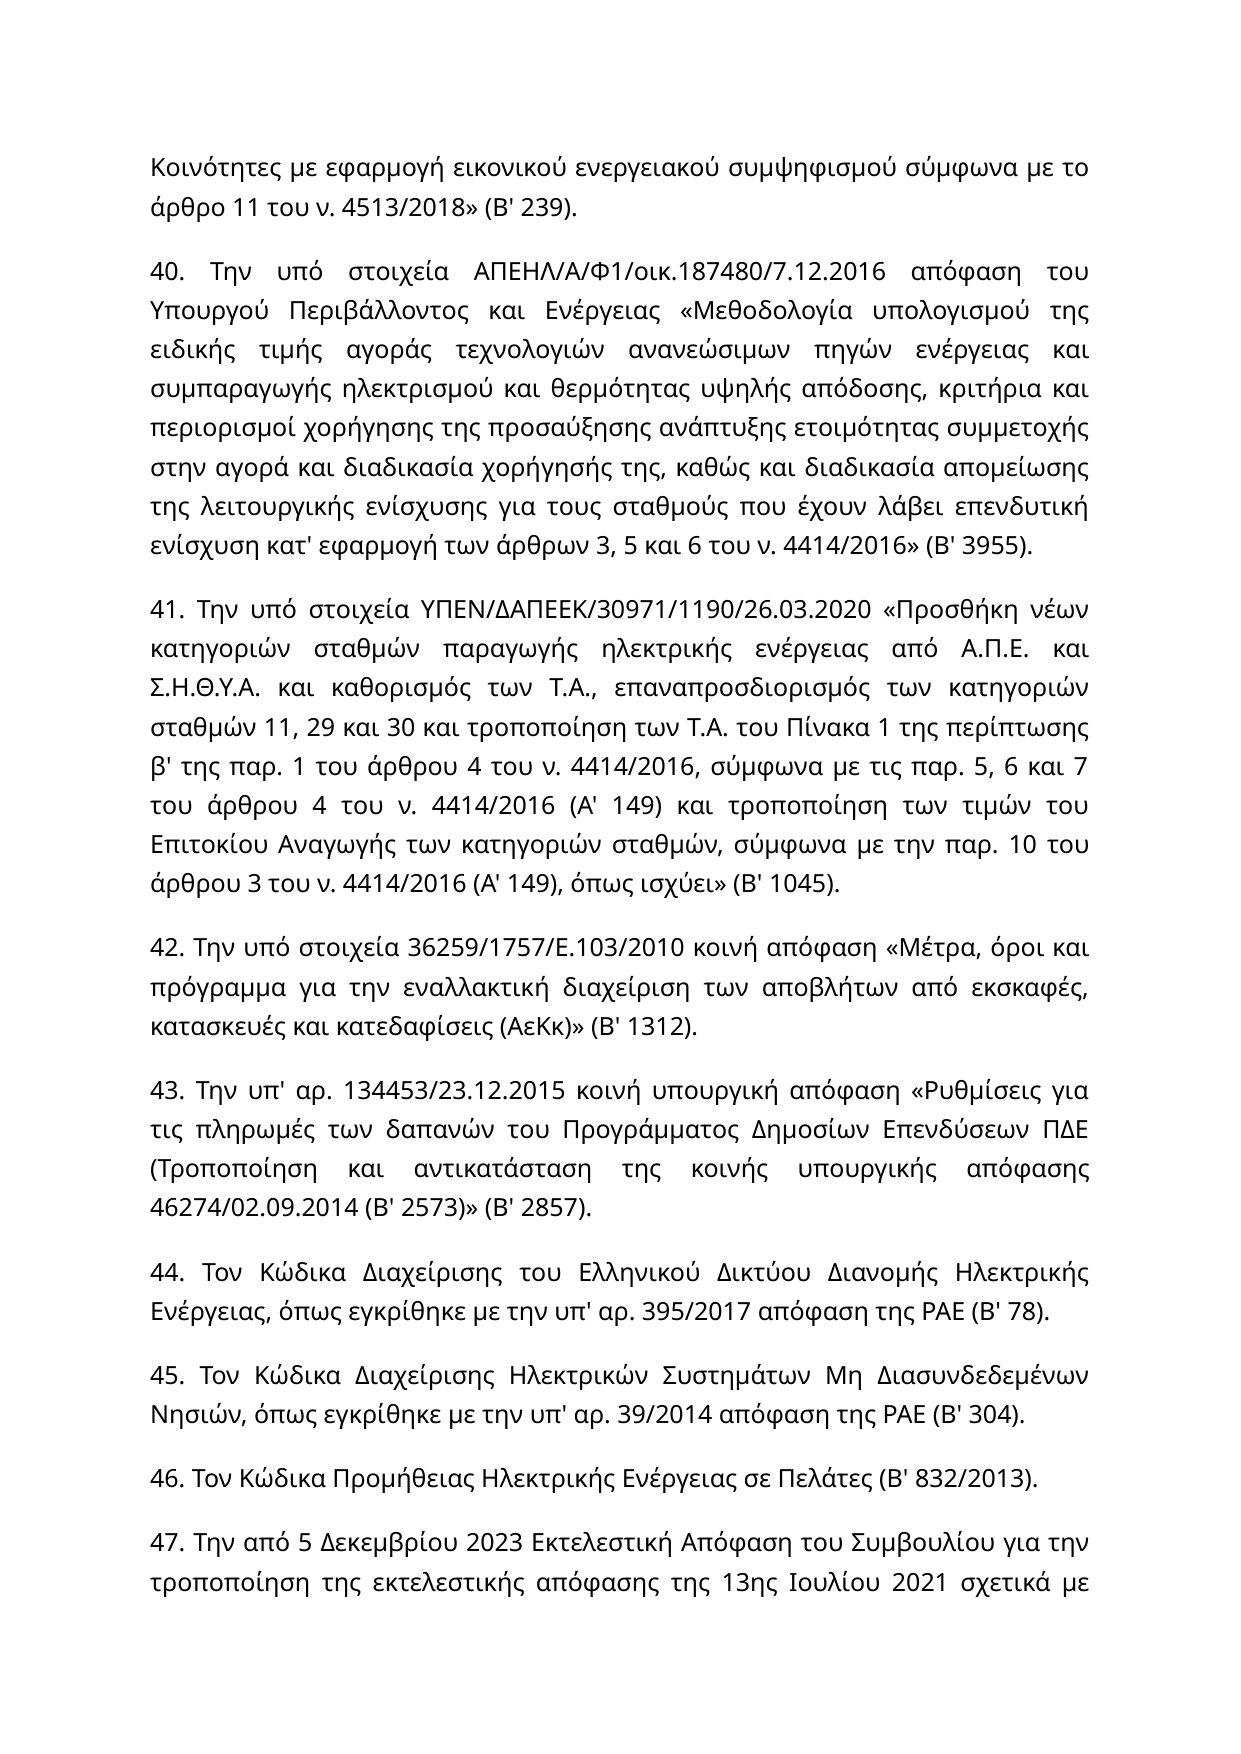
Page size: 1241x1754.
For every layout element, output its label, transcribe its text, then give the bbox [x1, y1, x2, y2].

text 45. Τον Κώδικα Διαχείρισης Ηλεκτρικών Συστημάτων Μη Διασυνδεδεμένων Νησιών, όπως εγκρίθηκε με την υπ' αρ. 39/2014 απόφαση της ΡΑΕ (Β' 304). [150, 1357, 1090, 1431]
text 41. Την υπό στοιχεία ΥΠΕΝ/ΔΑΠΕΕΚ/30971/1190/26.03.2020 «Προσθήκη νέων κατηγοριών σταθμών παραγωγής ηλεκτρικής ενέργειας από Α.Π.Ε. και Σ.Η.Θ.Υ.Α. και καθορισμός των Τ.Α., επαναπροσδιορισμός των κατηγοριών σταθμών 11, 29 και 30 και τροποποίηση των Τ.Α. του Πίνακα 1 της περίπτωσης β' της παρ. 1 του άρθρου 4 του ν. 4414/2016, σύμφωνα με τις παρ. 5, 6 και 7 του άρθρου 4 του ν. 4414/2016 (Α' 149) και τροποποίηση των τιμών του Επιτοκίου Αναγωγής των κατηγοριών σταθμών, σύμφωνα με την παρ. 10 του άρθρου 3 του ν. 4414/2016 (Α' 149), όπως ισχύει» (Β' 1045). [150, 592, 1090, 900]
text 47. Την από 5 Δεκεμβρίου 2023 Εκτελεστική Απόφαση του Συμβουλίου για την τροποποίηση της εκτελεστικής απόφασης της 13ης Ιουλίου 2021 σχετικά με [150, 1525, 1090, 1598]
text Κοινότητες με εφαρμογή εικονικού ενεργειακού συμψηφισμού σύμφωνα με το άρθρο 11 του ν. 4513/2018» (Β' 239). [150, 150, 1090, 223]
text 42. Την υπό στοιχεία 36259/1757/Ε.103/2010 κοινή απόφαση «Μέτρα, όροι και πρόγραμμα για την εναλλακτική διαχείριση των αποβλήτων από εκσκαφές, κατασκευές και κατεδαφίσεις (ΑεΚκ)» (Β' 1312). [150, 930, 1090, 1042]
text 44. Τον Κώδικα Διαχείρισης του Ελληνικού Δικτύου Διανομής Ηλεκτρικής Ενέργειας, όπως εγκρίθηκε με την υπ' αρ. 395/2017 απόφαση της ΡΑΕ (Β' 78). [150, 1254, 1090, 1327]
text 46. Τον Κώδικα Προμήθειας Ηλεκτρικής Ενέργειας σε Πελάτες (Β' 832/2013). [150, 1461, 1090, 1495]
text 40. Την υπό στοιχεία ΑΠΕΗΛ/Α/Φ1/οικ.187480/7.12.2016 απόφαση του Υπουργού Περιβάλλοντος και Ενέργειας «Μεθοδολογία υπολογισμού της ειδικής τιμής αγοράς τεχνολογιών ανανεώσιμων πηγών ενέργειας και συμπαραγωγής ηλεκτρισμού και θερμότητας υψηλής απόδοσης, κριτήρια και περιορισμοί χορήγησης της προσαύξησης ανάπτυξης ετοιμότητας συμμετοχής στην αγορά και διαδικασία χορήγησής της, καθώς και διαδικασία απομείωσης της λειτουργικής ενίσχυσης για τους σταθμούς που έχουν λάβει επενδυτική ενίσχυση κατ' εφαρμογή των άρθρων 3, 5 και 6 του ν. 4414/2016» (Β' 3955). [150, 253, 1090, 562]
text 43. Την υπ' αρ. 134453/23.12.2015 κοινή υπουργική απόφαση «Ρυθμίσεις για τις πληρωμές των δαπανών του Προγράμματος Δημοσίων Επενδύσεων ΠΔΕ (Τροποποίηση και αντικατάσταση της κοινής υπουργικής απόφασης 46274/02.09.2014 (Β' 2573)» (Β' 2857). [150, 1072, 1090, 1224]
